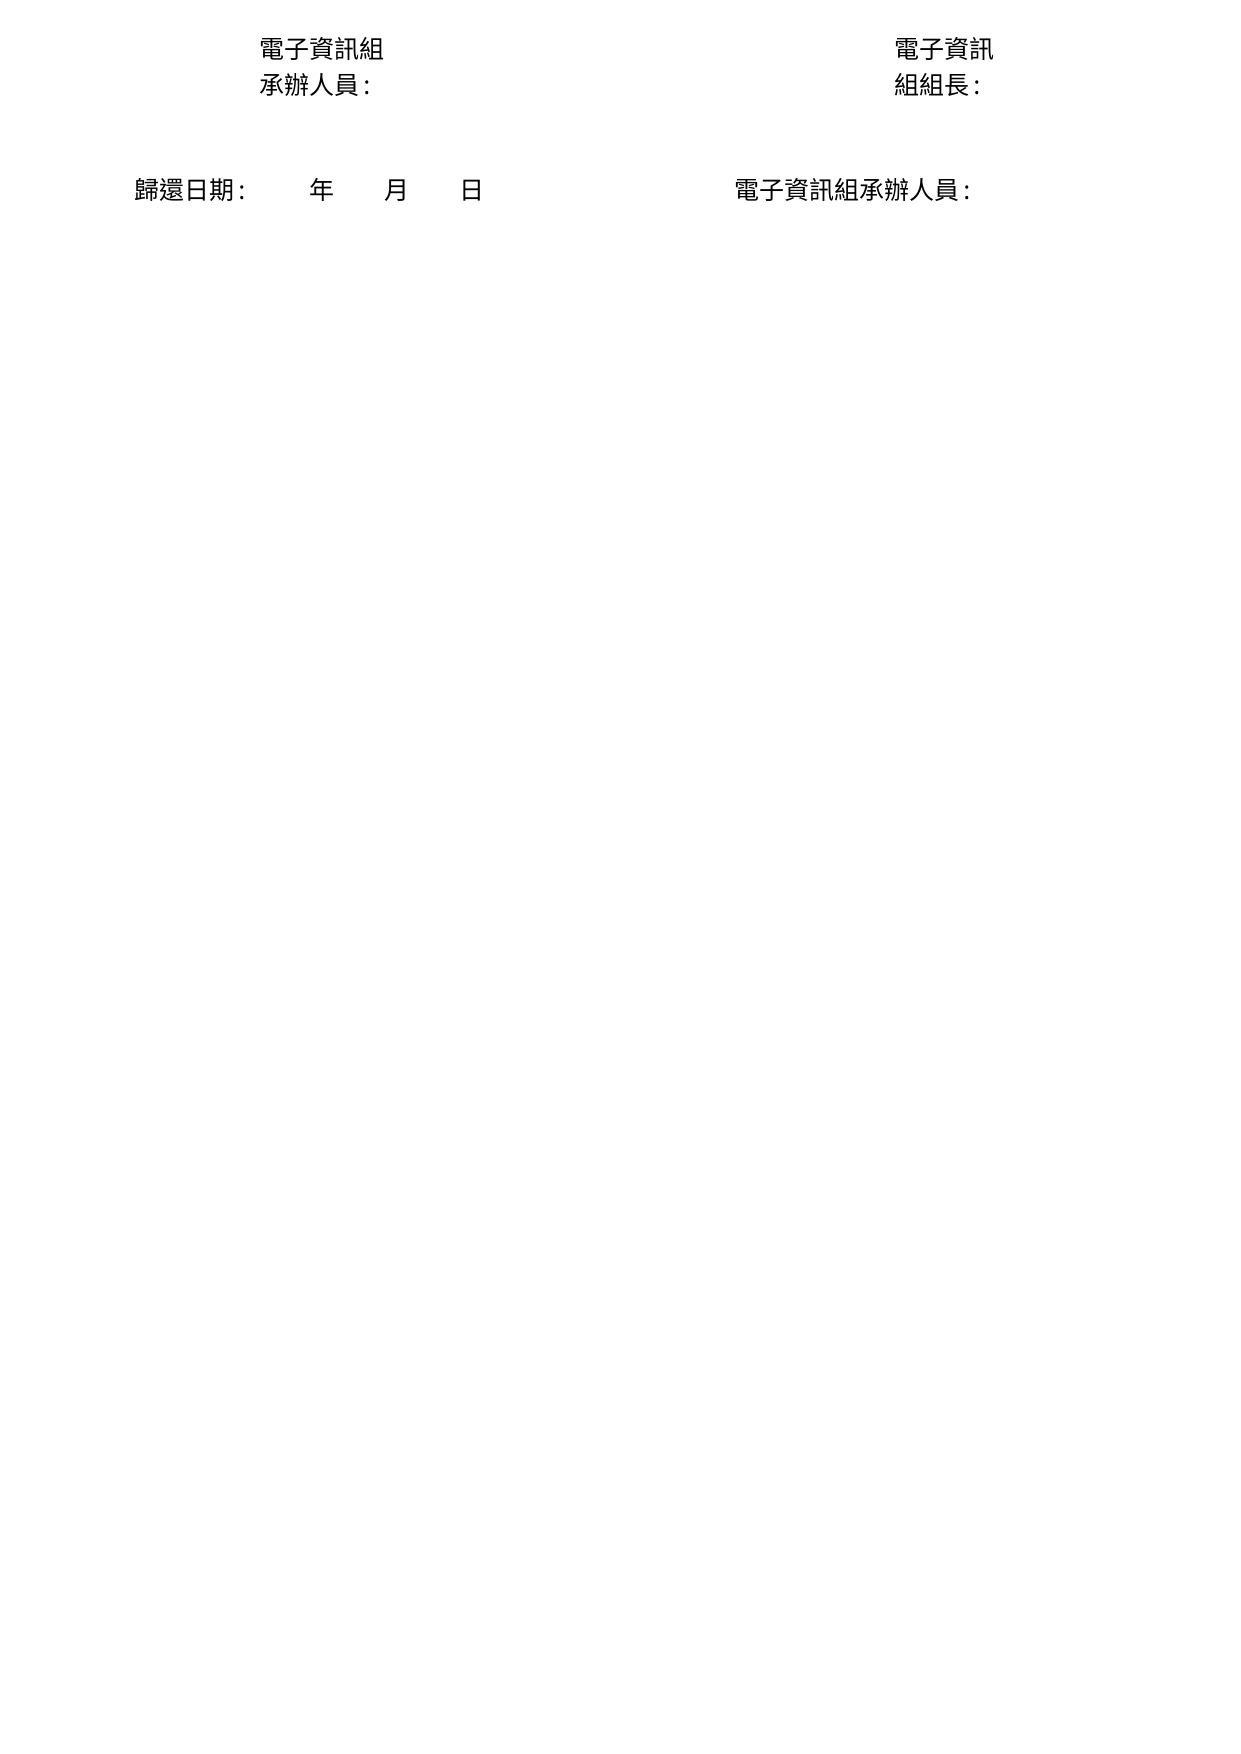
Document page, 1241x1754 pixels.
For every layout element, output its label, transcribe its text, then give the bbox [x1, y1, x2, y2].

text 電子資訊組承辦人員: 電子資訊組組長: [59, 29, 1181, 102]
text 歸還日期: 年 月 日 電子資訊組承辦人員: [59, 170, 1181, 207]
